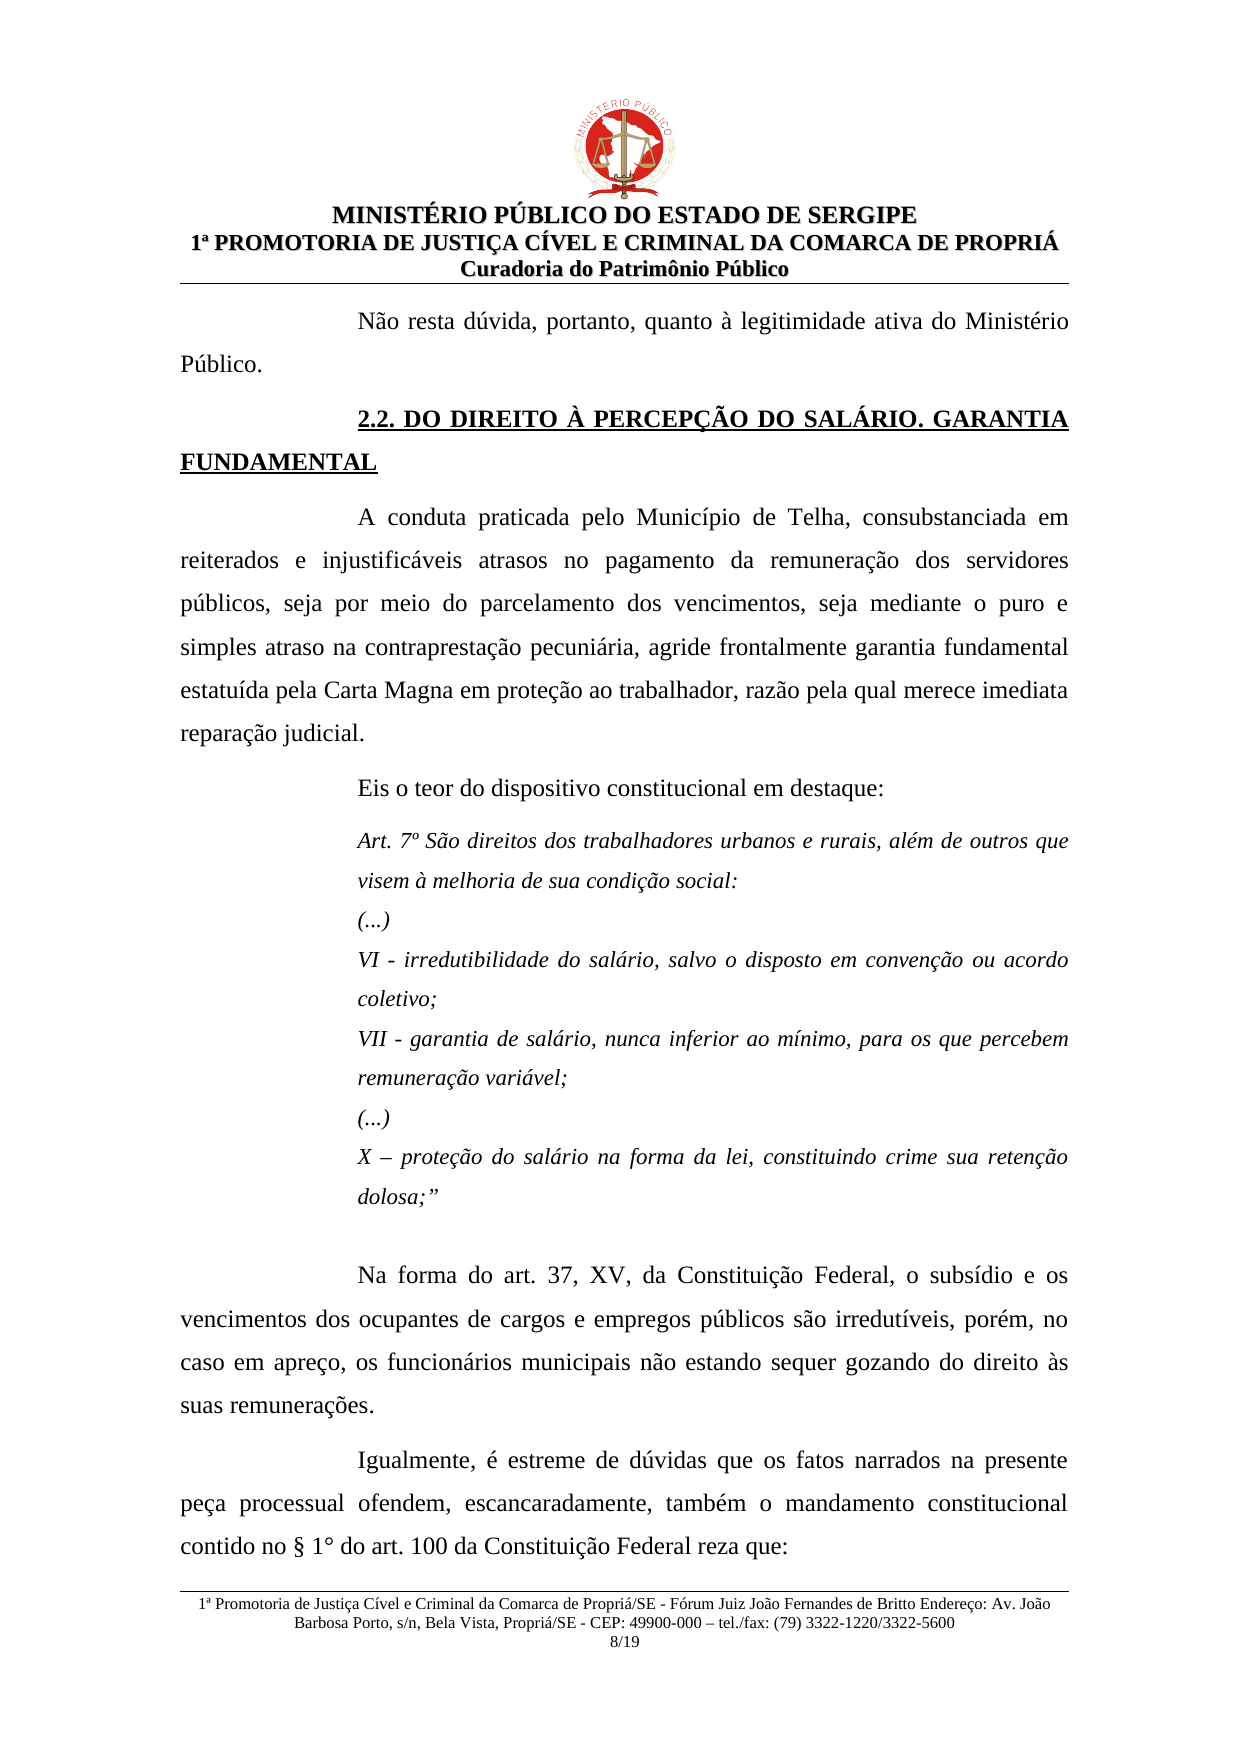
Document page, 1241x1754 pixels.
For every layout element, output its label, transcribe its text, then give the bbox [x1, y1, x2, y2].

text VII - garantia de salário, nunca inferior ao mínimo, para os que percebem remuneração variável; [357, 1025, 1069, 1091]
text Art. 7º São direitos dos trabalhadores urbanos e rurais, além de outros que visem à melhoria de sua condição social: [357, 828, 1069, 893]
text A conduta praticada pelo Município de Telha, consubstanciada em reiterados e injustificáveis atrasos no pagamento da remuneração dos servidores públicos, seja por meio do parcelamento dos vencimentos, seja mediante o puro e simples atraso na contraprestação pecuniária, agride frontalmente garantia fundamental estatuída pela Carta Magna em proteção ao trabalhador, razão pela qual merece imediata reparação judicial. [180, 502, 1069, 747]
text 2.2. DO DIREITO À PERCEPÇÃO DO SALÁRIO. GARANTIA FUNDAMENTAL [180, 404, 1069, 476]
text Não resta dúvida, portanto, quanto à legitimidade ativa do Ministério Público. [180, 306, 1069, 378]
text Eis o teor do dispositivo constitucional em destaque: [180, 773, 1069, 801]
text Na forma do art. 37, XV, da Constituição Federal, o subsídio e os vencimentos dos ocupantes de cargos e empregos públicos são irredutíveis, porém, no caso em apreço, os funcionários municipais não estando sequer gozando do direito às suas remunerações. [180, 1261, 1069, 1419]
text VI - irredutibilidade do salário, salvo o disposto em convenção ou acordo coletivo; [357, 946, 1069, 1012]
text (...) [357, 907, 1069, 933]
text Igualmente, é estreme de dúvidas que os fatos narrados na presente peça processual ofendem, escancaradamente, também o mandamento constitucional contido no § 1° do art. 100 da Constituição Federal reza que: [180, 1445, 1069, 1560]
text X – proteção do salário na forma da lei, constituindo crime sua retenção dolosa;” [357, 1143, 1069, 1209]
text (...) [357, 1104, 1069, 1130]
